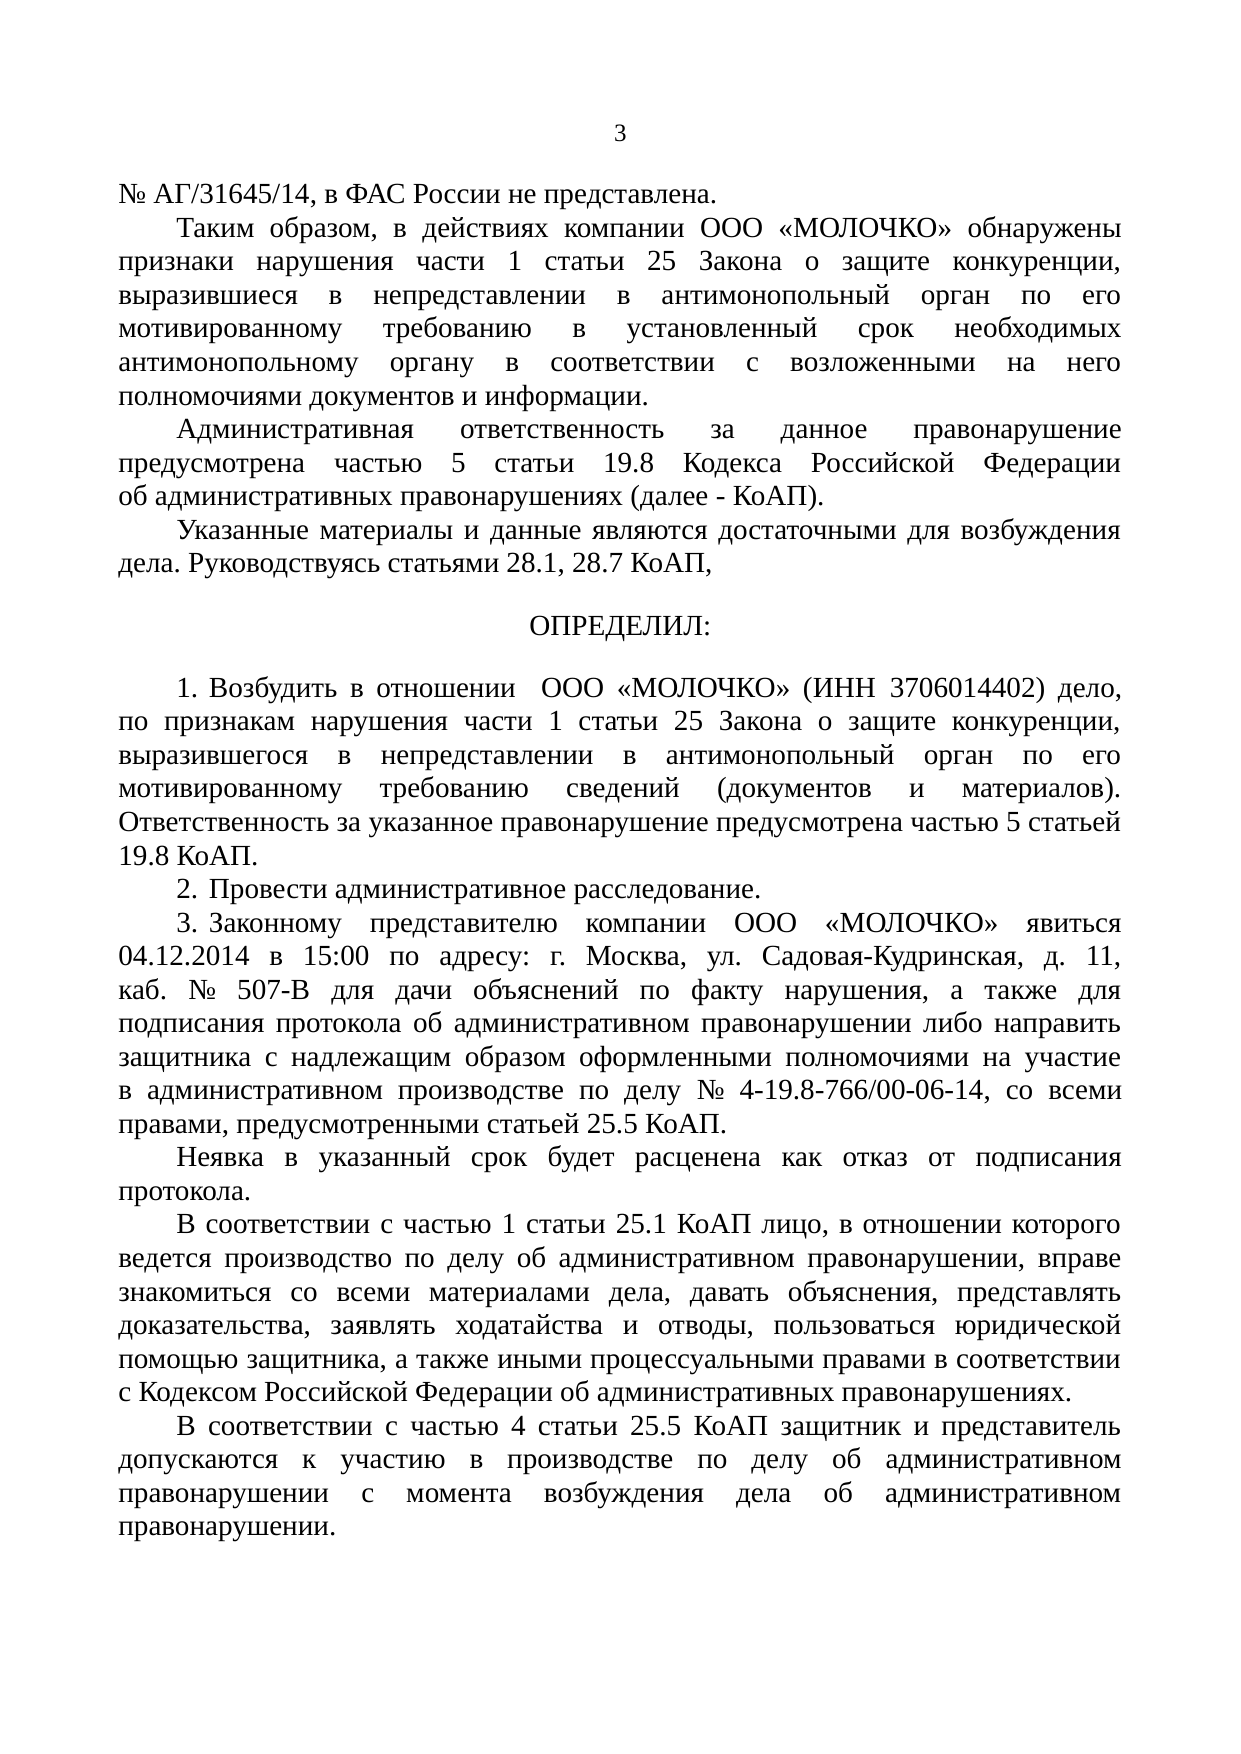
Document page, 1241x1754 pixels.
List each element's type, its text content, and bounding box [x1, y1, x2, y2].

text Таким образом, в действиях компании ООО «МОЛОЧКО» обнаружены признаки нарушения части 1 статьи 25 Закона о защите конкуренции, выразившиеся в непредставлении в антимонопольный орган по его мотивированному требованию в установленный срок необходимых антимонопольному органу в соответствии с возложенными на него полномочиями документов и информации. [118, 210, 1122, 411]
text 2. Провести административное расследование. [118, 871, 1122, 905]
text 3. Законному представителю компании ООО «МОЛОЧКО» явиться 04.12.2014 в 15:00 по адресу: г. Москва, ул. Садовая-Кудринская, д. 11, каб. № 507-В для дачи объяснений по факту нарушения, а также для подписания протокола об административном правонарушении либо направить защитника с надлежащим образом оформленными полномочиями на участие в административном производстве по делу № 4-19.8-766/00-06-14, со всеми правами, предусмотренными статьей 25.5 КоАП. [118, 905, 1122, 1139]
text В соответствии с частью 4 статьи 25.5 КоАП защитник и представитель допускаются к участию в производстве по делу об административном правонарушении с момента возбуждения дела об административном правонарушении. [118, 1408, 1122, 1542]
text Неявка в указанный срок будет расценена как отказ от подписания протокола. [118, 1139, 1122, 1207]
text В соответствии с частью 1 статьи 25.1 КоАП лицо, в отношении которого ведется производство по делу об административном правонарушении, вправе знакомиться со всеми материалами дела, давать объяснения, представлять доказательства, заявлять ходатайства и отводы, пользоваться юридической помощью защитника, а также иными процессуальными правами в соответствии с Кодексом Российской Федерации об административных правонарушениях. [118, 1207, 1122, 1408]
text ОПРЕДЕЛИЛ: [118, 608, 1122, 641]
text Указанные материалы и данные являются достаточными для возбуждения дела. Руководствуясь статьями 28.1, 28.7 КоАП, [118, 512, 1122, 579]
text № АГ/31645/14, в ФАС России не представлена. [118, 176, 1122, 210]
text 1. Возбудить в отношении ООО «МОЛОЧКО» (ИНН 3706014402) дело, по признакам нарушения части 1 статьи 25 Закона о защите конкуренции, выразившегося в непредставлении в антимонопольный орган по его мотивированному требованию сведений (документов и материалов). Ответственность за указанное правонарушение предусмотрена частью 5 статьей 19.8 КоАП. [118, 670, 1122, 871]
text Административная ответственность за данное правонарушение предусмотрена частью 5 статьи 19.8 Кодекса Российской Федерации об административных правонарушениях (далее - КоАП). [118, 411, 1122, 512]
